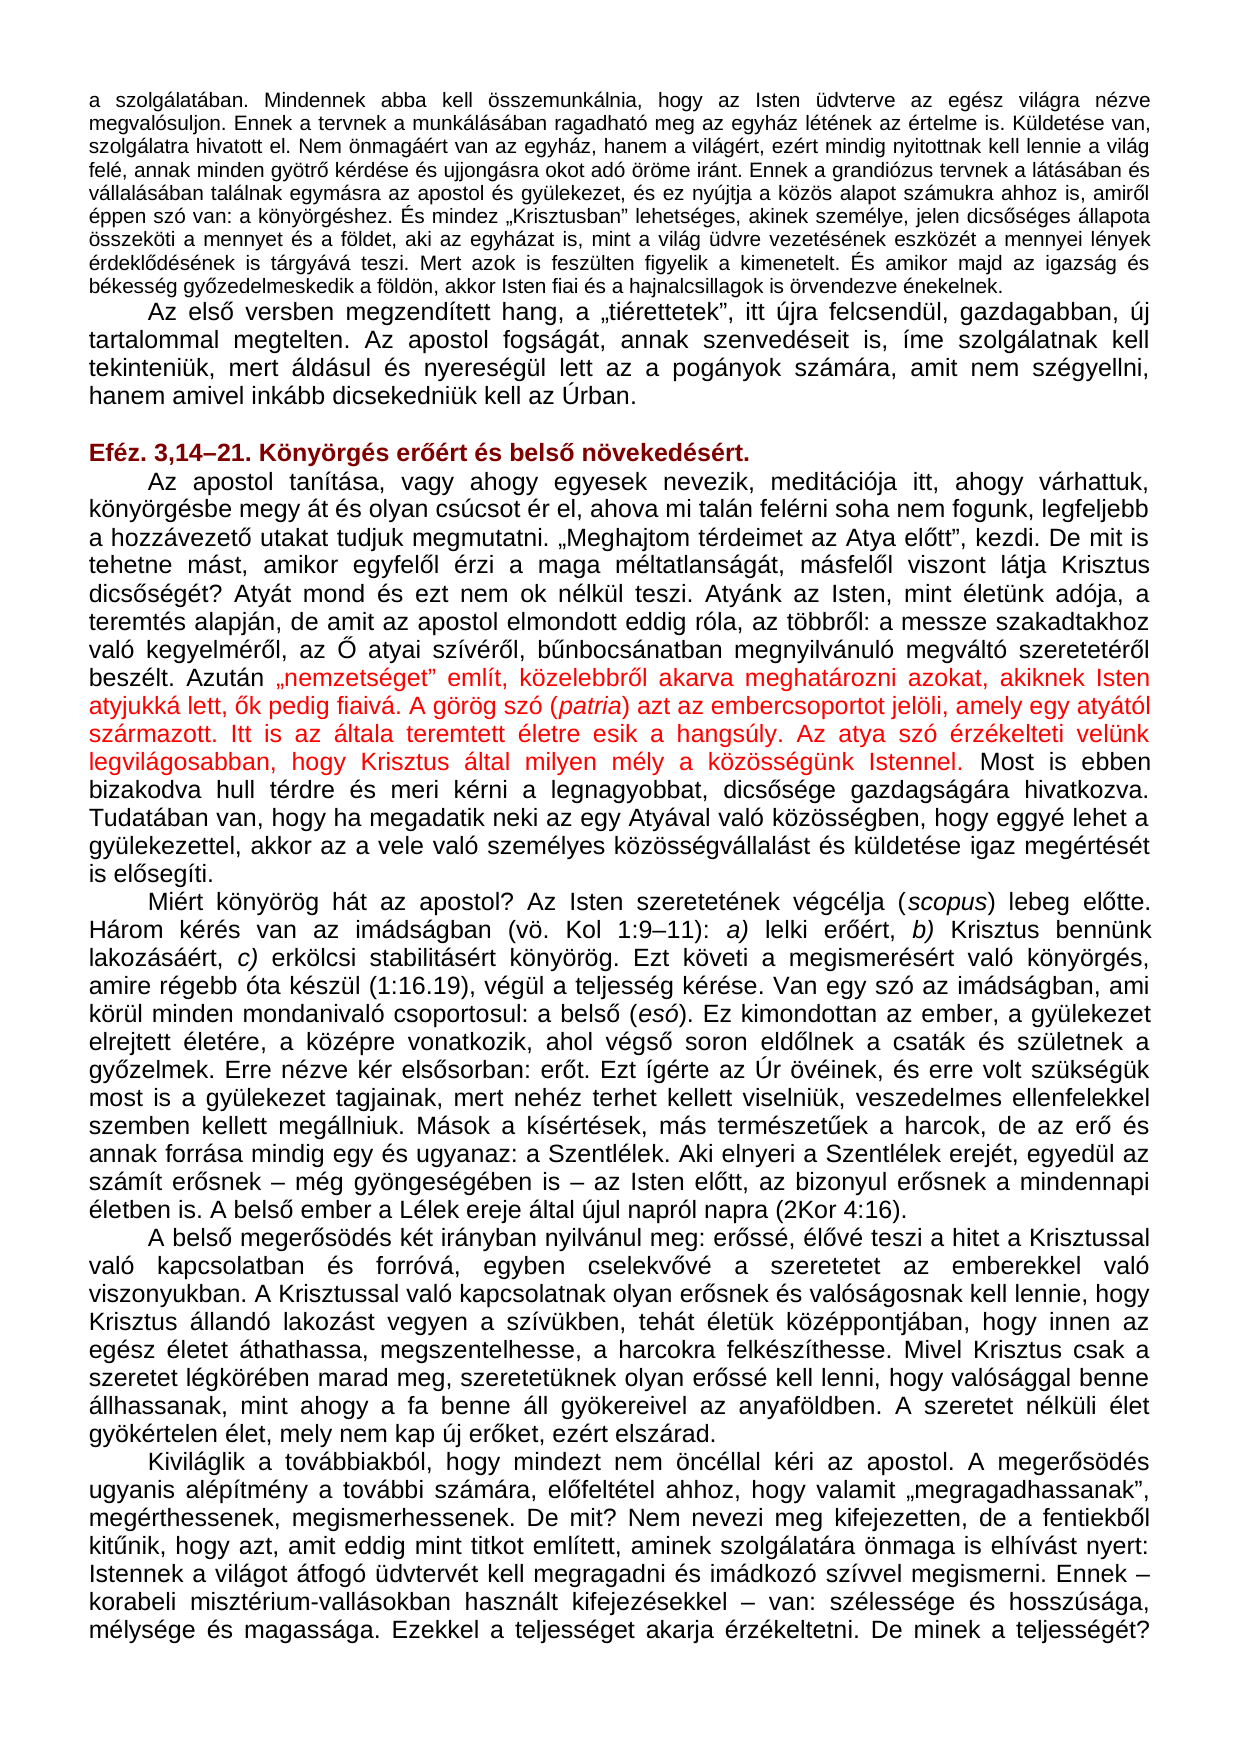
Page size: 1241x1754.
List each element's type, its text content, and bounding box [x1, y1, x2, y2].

text Eféz. 3,14–21. Könyörgés erőért és belső növekedésért. [88, 439, 1152, 467]
text Az első versben megzendített hang, a „tiérettetek”, itt újra felcsendül, gazdagabban, új tartalommal megtelten. Az apostol fogságát, annak szenvedéseit is, íme szolgálatnak kell tekinteniük, mert áldásul és nyereségül lett az a pogányok számára, amit nem szégyellni, hanem amivel inkább dicsekedniük kell az Úrban. [88, 298, 1152, 410]
text Kiviláglik a továbbiakból, hogy mindezt nem öncéllal kéri az apostol. A megerősödés ugyanis alépítmény a további számára, előfeltétel ahhoz, hogy valamit „megragadhassanak”, megérthessenek, megismerhessenek. De mit? Nem nevezi meg kifejezetten, de a fentiekből kitűnik, hogy azt, amit eddig mint titkot említett, aminek szolgálatára önmaga is elhívást nyert: Istennek a világot átfogó üdvtervét kell megragadni és imádkozó szívvel megismerni. Ennek – korabeli misztérium-vallásokban használt kifejezésekkel – van: szélessége és hosszúsága, mélysége és magassága. Ezekkel a teljességet akarja érzékeltetni. De minek a teljességét? [88, 1448, 1152, 1644]
text a szolgálatában. Mindennek abba kell összemunkálnia, hogy az Isten üdvterve az egész világra nézve megvalósuljon. Ennek a tervnek a munkálásában ragadható meg az egyház létének az értelme is. Küldetése van, szolgálatra hivatott el. Nem önmagáért van az egyház, hanem a világért, ezért mindig nyitottnak kell lennie a világ felé, annak minden gyötrő kérdése és ujjongásra okot adó öröme iránt. Ennek a grandiózus tervnek a látásában és vállalásában találnak egymásra az apostol és gyülekezet, és ez nyújtja a közös alapot számukra ahhoz is, amiről éppen szó van: a könyörgéshez. És mindez „Krisztusban” lehetséges, akinek személye, jelen dicsőséges állapota összeköti a mennyet és a földet, aki az egyházat is, mint a világ üdvre vezetésének eszközét a mennyei lények érdeklődésének is tárgyává teszi. Mert azok is feszülten figyelik a kimenetelt. És amikor majd az igazság és békesség győzedelmeskedik a földön, akkor Isten fiai és a hajnalcsillagok is örvendezve énekelnek. [88, 88, 1152, 298]
text Miért könyörög hát az apostol? Az Isten szeretetének végcélja (scopus) lebeg előtte. Három kérés van az imádságban (vö. Kol 1:9–11): a) lelki erőért, b) Krisztus bennünk lakozásáért, c) erkölcsi stabilitásért könyörög. Ezt követi a megismerésért való könyörgés, amire régebb óta készül (1:16.19), végül a teljesség kérése. Van egy szó az imádságban, ami körül minden mondanivaló csoportosul: a belső (esó). Ez kimondottan az ember, a gyülekezet elrejtett életére, a középre vonatkozik, ahol végső soron eldőlnek a csaták és születnek a győzelmek. Erre nézve kér elsősorban: erőt. Ezt ígérte az Úr övéinek, és erre volt szükségük most is a gyülekezet tagjainak, mert nehéz terhet kellett viselniük, veszedelmes ellenfelekkel szemben kellett megállniuk. Mások a kísértések, más természetűek a harcok, de az erő és annak forrása mindig egy és ugyanaz: a Szentlélek. Aki elnyeri a Szentlélek erejét, egyedül az számít erősnek – még gyöngeségében is – az Isten előtt, az bizonyul erősnek a mindennapi életben is. A belső ember a Lélek ereje által újul napról napra (2Kor 4:16). [88, 887, 1152, 1224]
text A belső megerősödés két irányban nyilvánul meg: erőssé, élővé teszi a hitet a Krisztussal való kapcsolatban és forróvá, egyben cselekvővé a szeretetet az emberekkel való viszonyukban. A Krisztussal való kapcsolatnak olyan erősnek és valóságosnak kell lennie, hogy Krisztus állandó lakozást vegyen a szívükben, tehát életük középpontjában, hogy innen az egész életet áthathassa, megszentelhesse, a harcokra felkészíthesse. Mivel Krisztus csak a szeretet légkörében marad meg, szeretetüknek olyan erőssé kell lenni, hogy valósággal benne állhassanak, mint ahogy a fa benne áll gyökereivel az anyaföldben. A szeretet nélküli élet gyökértelen élet, mely nem kap új erőket, ezért elszárad. [88, 1224, 1152, 1448]
text Az apostol tanítása, vagy ahogy egyesek nevezik, meditációja itt, ahogy várhattuk, könyörgésbe megy át és olyan csúcsot ér el, ahova mi talán felérni soha nem fogunk, legfeljebb a hozzávezető utakat tudjuk megmutatni. „Meghajtom térdeimet az Atya előtt”, kezdi. De mit is tehetne mást, amikor egyfelől érzi a maga méltatlanságát, másfelől viszont látja Krisztus dicsőségét? Atyát mond és ezt nem ok nélkül teszi. Atyánk az Isten, mint életünk adója, a teremtés alapján, de amit az apostol elmondott eddig róla, az többről: a messze szakadtakhoz való kegyelméről, az Ő atyai szívéről, bűnbocsánatban megnyilvánuló megváltó szeretetéről beszélt. Azután „nemzetséget” említ, közelebbről akarva meghatározni azokat, akiknek Isten atyjukká lett, ők pedig fiaivá. A görög szó (patria) azt az embercsoportot jelöli, amely egy atyától származott. Itt is az általa teremtett életre esik a hangsúly. Az atya szó érzékelteti velünk legvilágosabban, hogy Krisztus által milyen mély a közösségünk Istennel. Most is ebben bizakodva hull térdre és meri kérni a legnagyobbat, dicsősége gazdagságára hivatkozva. Tudatában van, hogy ha megadatik neki az egy Atyával való közösségben, hogy eggyé lehet a gyülekezettel, akkor az a vele való személyes közösségvállalást és küldetése igaz megértését is elősegíti. [88, 467, 1152, 887]
